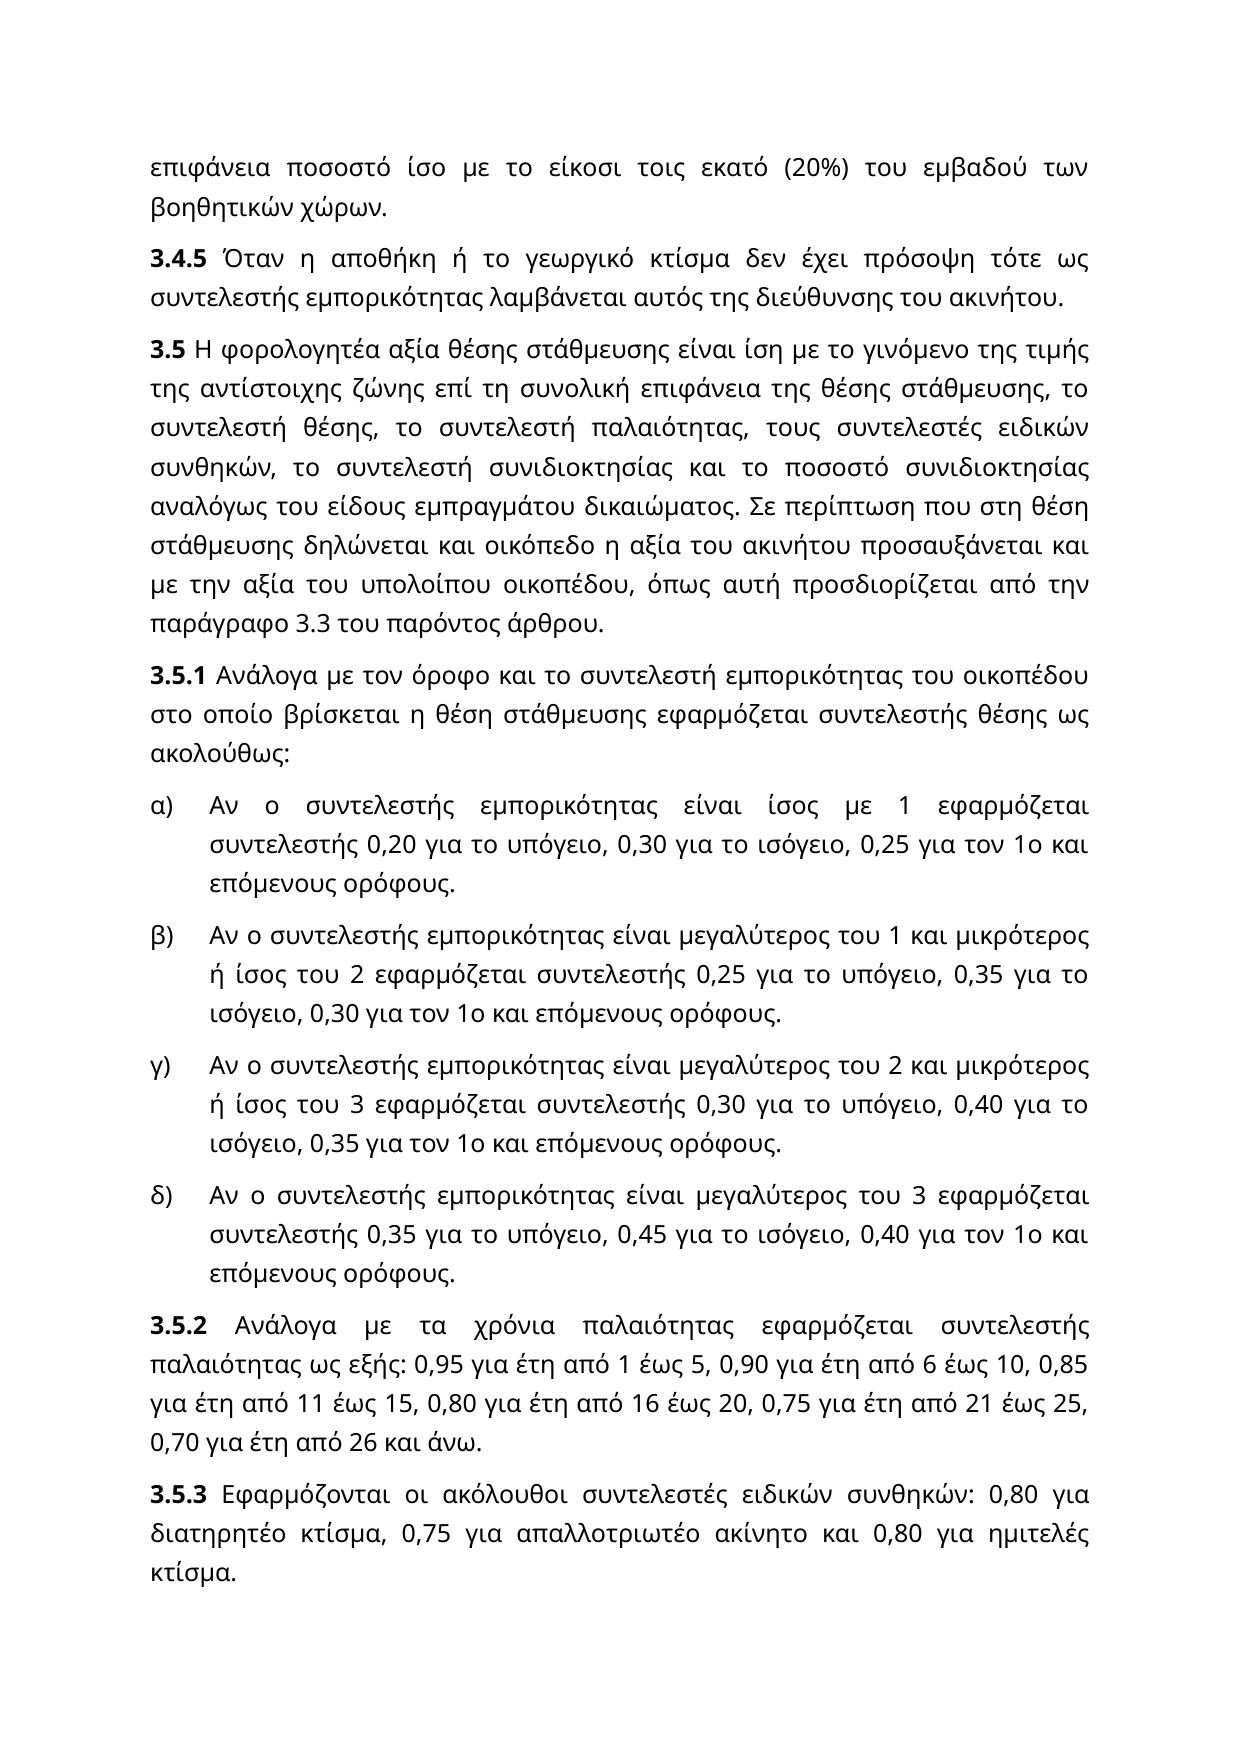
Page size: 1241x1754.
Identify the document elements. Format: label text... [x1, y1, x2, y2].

list α) Αν ο συντελεστής εμπορικότητας είναι ίσος με 1 εφαρμόζεται συντελεστής 0,20 για το υπόγειο, 0,30 για το ισόγειο, 0,25 για τον 1ο και επόμενους ορόφους. [150, 787, 1090, 900]
list β) Αν ο συντελεστής εμπορικότητας είναι μεγαλύτερος του 1 και μικρότερος ή ίσος του 2 εφαρμόζεται συντελεστής 0,25 για το υπόγειο, 0,35 για το ισόγειο, 0,30 για τον 1ο και επόμενους ορόφους. [150, 917, 1090, 1030]
list γ) Αν ο συντελεστής εμπορικότητας είναι μεγαλύτερος του 2 και μικρότερος ή ίσος του 3 εφαρμόζεται συντελεστής 0,30 για το υπόγειο, 0,40 για το ισόγειο, 0,35 για τον 1ο και επόμενους ορόφους. [150, 1047, 1090, 1160]
text 3.5.2 Ανάλογα με τα χρόνια παλαιότητας εφαρμόζεται συντελεστής παλαιότητας ως εξής: 0,95 για έτη από 1 έως 5, 0,90 για έτη από 6 έως 10, 0,85 για έτη από 11 έως 15, 0,80 για έτη από 16 έως 20, 0,75 για έτη από 21 έως 25, 0,70 για έτη από 26 και άνω. [150, 1307, 1090, 1459]
text 3.4.5 Όταν η αποθήκη ή το γεωργικό κτίσμα δεν έχει πρόσοψη τότε ως συντελεστής εμπορικότητας λαμβάνεται αυτός της διεύθυνσης του ακινήτου. [150, 241, 1090, 314]
list δ) Αν ο συντελεστής εμπορικότητας είναι μεγαλύτερος του 3 εφαρμόζεται συντελεστής 0,35 για το υπόγειο, 0,45 για το ισόγειο, 0,40 για τον 1ο και επόμενους ορόφους. [150, 1177, 1090, 1290]
text επιφάνεια ποσοστό ίσο με το είκοσι τοις εκατό (20%) του εμβαδού των βοηθητικών χώρων. [150, 150, 1090, 223]
text 3.5.1 Ανάλογα με τον όροφο και το συντελεστή εμπορικότητας του οικοπέδου στο οποίο βρίσκεται η θέση στάθμευσης εφαρμόζεται συντελεστής θέσης ως ακολούθως: [150, 657, 1090, 770]
text 3.5 Η φορολογητέα αξία θέσης στάθμευσης είναι ίση με το γινόμενο της τιμής της αντίστοιχης ζώνης επί τη συνολική επιφάνεια της θέσης στάθμευσης, το συντελεστή θέσης, το συντελεστή παλαιότητας, τους συντελεστές ειδικών συνθηκών, το συντελεστή συνιδιοκτησίας και το ποσοστό συνιδιοκτησίας αναλόγως του είδους εμπραγμάτου δικαιώματος. Σε περίπτωση που στη θέση στάθμευσης δηλώνεται και οικόπεδο η αξία του ακινήτου προσαυξάνεται και με την αξία του υπολοίπου οικοπέδου, όπως αυτή προσδιορίζεται από την παράγραφο 3.3 του παρόντος άρθρου. [150, 332, 1090, 640]
text 3.5.3 Εφαρμόζονται οι ακόλουθοι συντελεστές ειδικών συνθηκών: 0,80 για διατηρητέο κτίσμα, 0,75 για απαλλοτριωτέο ακίνητο και 0,80 για ημιτελές κτίσμα. [150, 1477, 1090, 1589]
